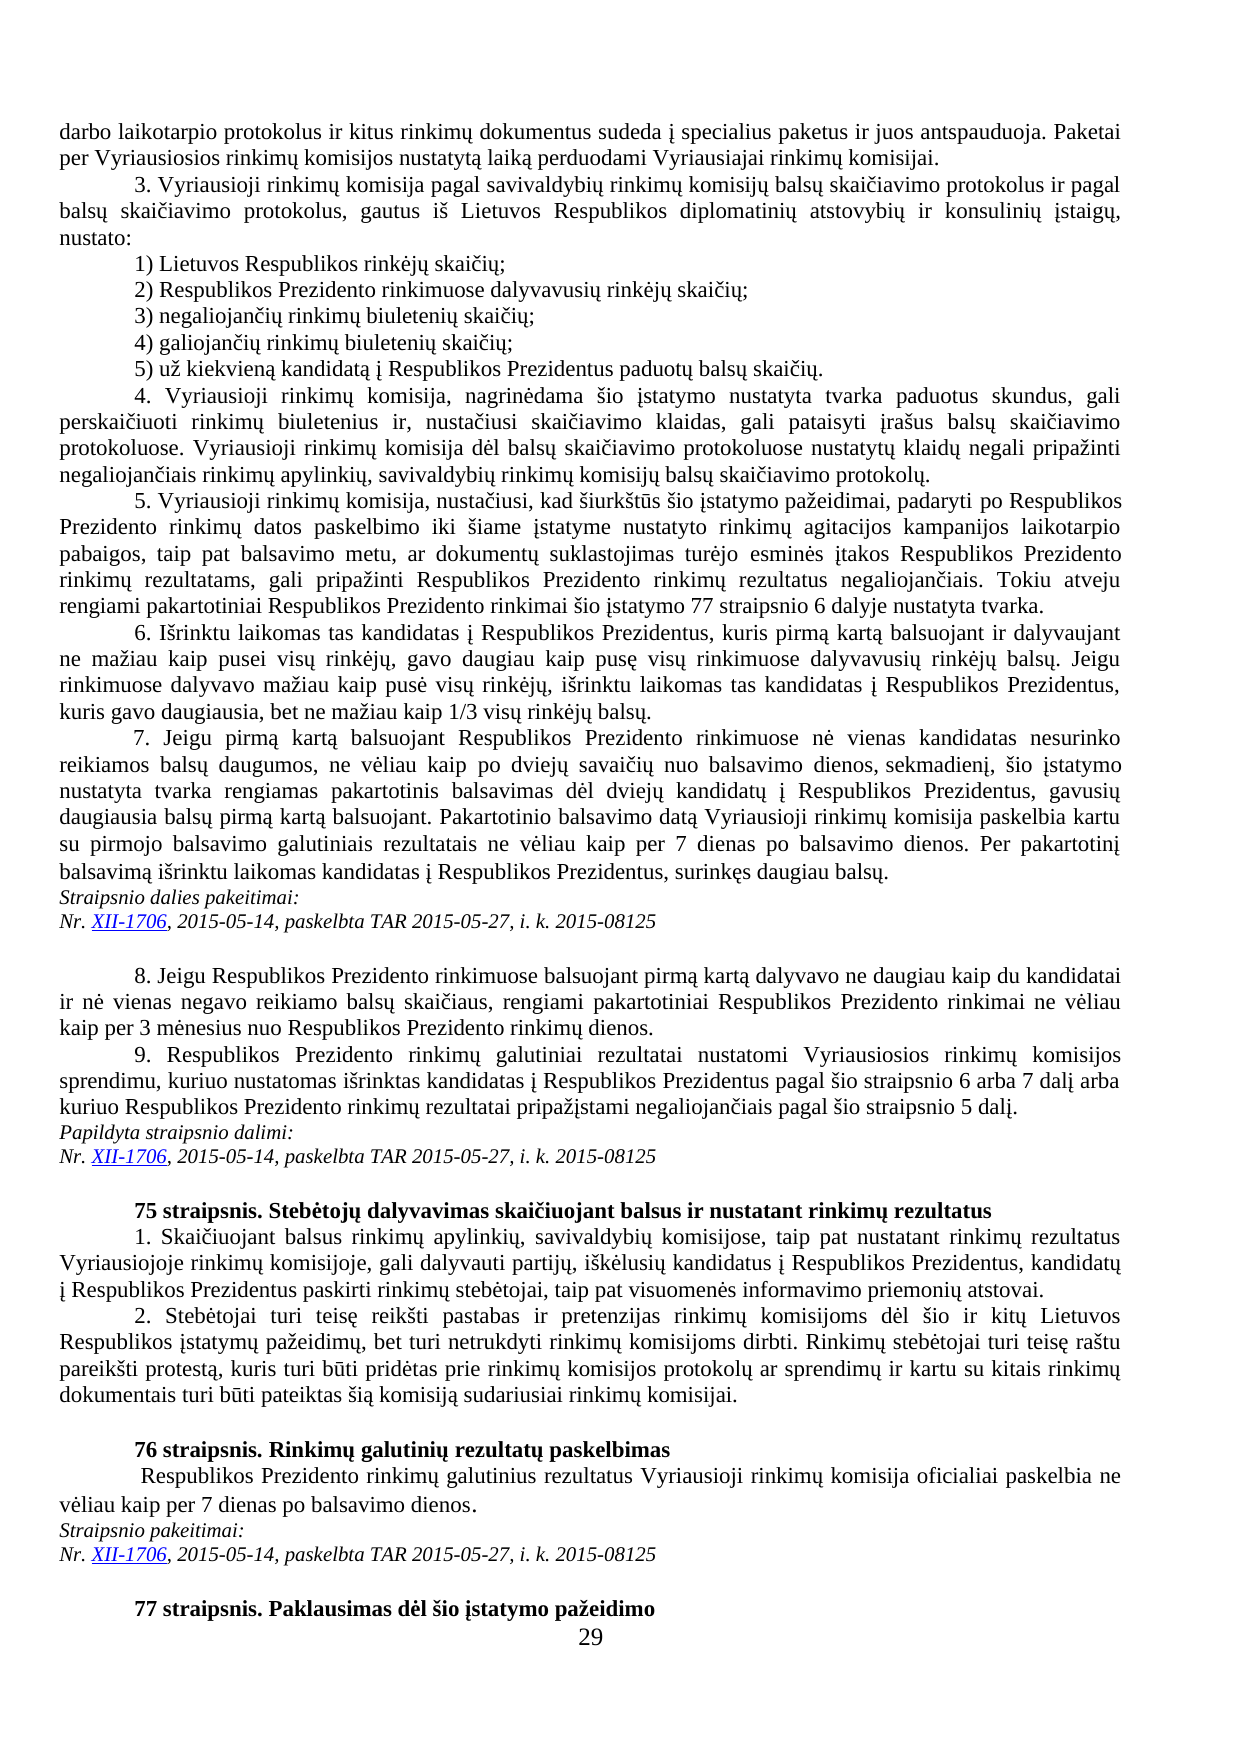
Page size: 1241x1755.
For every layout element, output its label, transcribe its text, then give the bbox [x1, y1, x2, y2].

text Papildyta straipsnio dalimi: [59, 1120, 1122, 1144]
text 4. Vyriausioji rinkimų komisija, nagrinėdama šio įstatymo nustatyta tvarka paduotus skundus, gali perskaičiuoti rinkimų biuletenius ir, nustačiusi skaičiavimo klaidas, gali pataisyti įrašus balsų skaičiavimo protokoluose. Vyriausioji rinkimų komisija dėl balsų skaičiavimo protokoluose nustatytų klaidų negali pripažinti negaliojančiais rinkimų apylinkių, savivaldybių rinkimų komisijų balsų skaičiavimo protokolų. [59, 382, 1122, 487]
text 2. Stebėtojai turi teisę reikšti pastabas ir pretenzijas rinkimų komisijoms dėl šio ir kitų Lietuvos Respublikos įstatymų pažeidimų, bet turi netrukdyti rinkimų komisijoms dirbti. Rinkimų stebėtojai turi teisę raštu pareikšti protestą, kuris turi būti pridėtas prie rinkimų komisijos protokolų ar sprendimų ir kartu su kitais rinkimų dokumentais turi būti pateiktas šią komisiją sudariusiai rinkimų komisijai. [59, 1302, 1122, 1407]
text Respublikos Prezidento rinkimų galutinius rezultatus Vyriausioji rinkimų komisija oficialiai paskelbia ne vėliau kaip per 7 dienas po balsavimo dienos. [59, 1463, 1122, 1518]
text 1) Lietuvos Respublikos rinkėjų skaičių; [59, 250, 1122, 276]
text 4) galiojančių rinkimų biuletenių skaičių; [59, 329, 1122, 355]
text 3. Vyriausioji rinkimų komisija pagal savivaldybių rinkimų komisijų balsų skaičiavimo protokolus ir pagal balsų skaičiavimo protokolus, gautus iš Lietuvos Respublikos diplomatinių atstovybių ir konsulinių įstaigų, nustato: [59, 171, 1122, 250]
text 3) negaliojančių rinkimų biuletenių skaičių; [59, 303, 1122, 329]
text 7. Jeigu pirmą kartą balsuojant Respublikos Prezidento rinkimuose nė vienas kandidatas nesurinko reikiamos balsų daugumos, ne vėliau kaip po dviejų savaičių nuo balsavimo dienos, sekmadienį, šio įstatymo nustatyta tvarka rengiamas pakartotinis balsavimas dėl dviejų kandidatų į Respublikos Prezidentus, gavusių daugiausia balsų pirmą kartą balsuojant. Pakartotinio balsavimo datą Vyriausioji rinkimų komisija paskelbia kartu su pirmojo balsavimo galutiniais rezultatais ne vėliau kaip per 7 dienas po balsavimo dienos. Per pakartotinį balsavimą išrinktu laikomas kandidatas į Respublikos Prezidentus, surinkęs daugiau balsų. [59, 724, 1122, 885]
text 77 straipsnis. Paklausimas dėl šio įstatymo pažeidimo [59, 1594, 1122, 1621]
text Nr. XII-1706, 2015-05-14, paskelbta TAR 2015-05-27, i. k. 2015-08125 [59, 1144, 1122, 1168]
text 76 straipsnis. Rinkimų galutinių rezultatų paskelbimas [59, 1436, 1122, 1463]
text 5. Vyriausioji rinkimų komisija, nustačiusi, kad šiurkštūs šio įstatymo pažeidimai, padaryti po Respublikos Prezidento rinkimų datos paskelbimo iki šiame įstatyme nustatyto rinkimų agitacijos kampanijos laikotarpio pabaigos, taip pat balsavimo metu, ar dokumentų suklastojimas turėjo esminės įtakos Respublikos Prezidento rinkimų rezultatams, gali pripažinti Respublikos Prezidento rinkimų rezultatus negaliojančiais. Tokiu atveju rengiami pakartotiniai Respublikos Prezidento rinkimai šio įstatymo 77 straipsnio 6 dalyje nustatyta tvarka. [59, 487, 1122, 619]
text 5) už kiekvieną kandidatą į Respublikos Prezidentus paduotų balsų skaičių. [59, 355, 1122, 382]
text 75 straipsnis. Stebėtojų dalyvavimas skaičiuojant balsus ir nustatant rinkimų rezultatus [134, 1197, 1122, 1223]
text 9. Respublikos Prezidento rinkimų galutiniai rezultatai nustatomi Vyriausiosios rinkimų komisijos sprendimu, kuriuo nustatomas išrinktas kandidatas į Respublikos Prezidentus pagal šio straipsnio 6 arba 7 dalį arba kuriuo Respublikos Prezidento rinkimų rezultatai pripažįstami negaliojančiais pagal šio straipsnio 5 dalį. [59, 1041, 1122, 1120]
text Nr. XII-1706, 2015-05-14, paskelbta TAR 2015-05-27, i. k. 2015-08125 [59, 1542, 1122, 1566]
text darbo laikotarpio protokolus ir kitus rinkimų dokumentus sudeda į specialius paketus ir juos antspauduoja. Paketai per Vyriausiosios rinkimų komisijos nustatytą laiką perduodami Vyriausiajai rinkimų komisijai. [59, 118, 1122, 171]
text Straipsnio pakeitimai: [59, 1518, 1122, 1542]
text 1. Skaičiuojant balsus rinkimų apylinkių, savivaldybių komisijose, taip pat nustatant rinkimų rezultatus Vyriausiojoje rinkimų komisijoje, gali dalyvauti partijų, iškėlusių kandidatus į Respublikos Prezidentus, kandidatų į Respublikos Prezidentus paskirti rinkimų stebėtojai, taip pat visuomenės informavimo priemonių atstovai. [59, 1223, 1122, 1302]
text 2) Respublikos Prezidento rinkimuose dalyvavusių rinkėjų skaičių; [59, 276, 1122, 303]
text Straipsnio dalies pakeitimai: [59, 885, 1122, 909]
text 6. Išrinktu laikomas tas kandidatas į Respublikos Prezidentus, kuris pirmą kartą balsuojant ir dalyvaujant ne mažiau kaip pusei visų rinkėjų, gavo daugiau kaip pusę visų rinkimuose dalyvavusių rinkėjų balsų. Jeigu rinkimuose dalyvavo mažiau kaip pusė visų rinkėjų, išrinktu laikomas tas kandidatas į Respublikos Prezidentus, kuris gavo daugiausia, bet ne mažiau kaip 1/3 visų rinkėjų balsų. [59, 619, 1122, 724]
text 8. Jeigu Respublikos Prezidento rinkimuose balsuojant pirmą kartą dalyvavo ne daugiau kaip du kandidatai ir nė vienas negavo reikiamo balsų skaičiaus, rengiami pakartotiniai Respublikos Prezidento rinkimai ne vėliau kaip per 3 mėnesius nuo Respublikos Prezidento rinkimų dienos. [59, 962, 1122, 1041]
text Nr. XII-1706, 2015-05-14, paskelbta TAR 2015-05-27, i. k. 2015-08125 [59, 909, 1122, 933]
